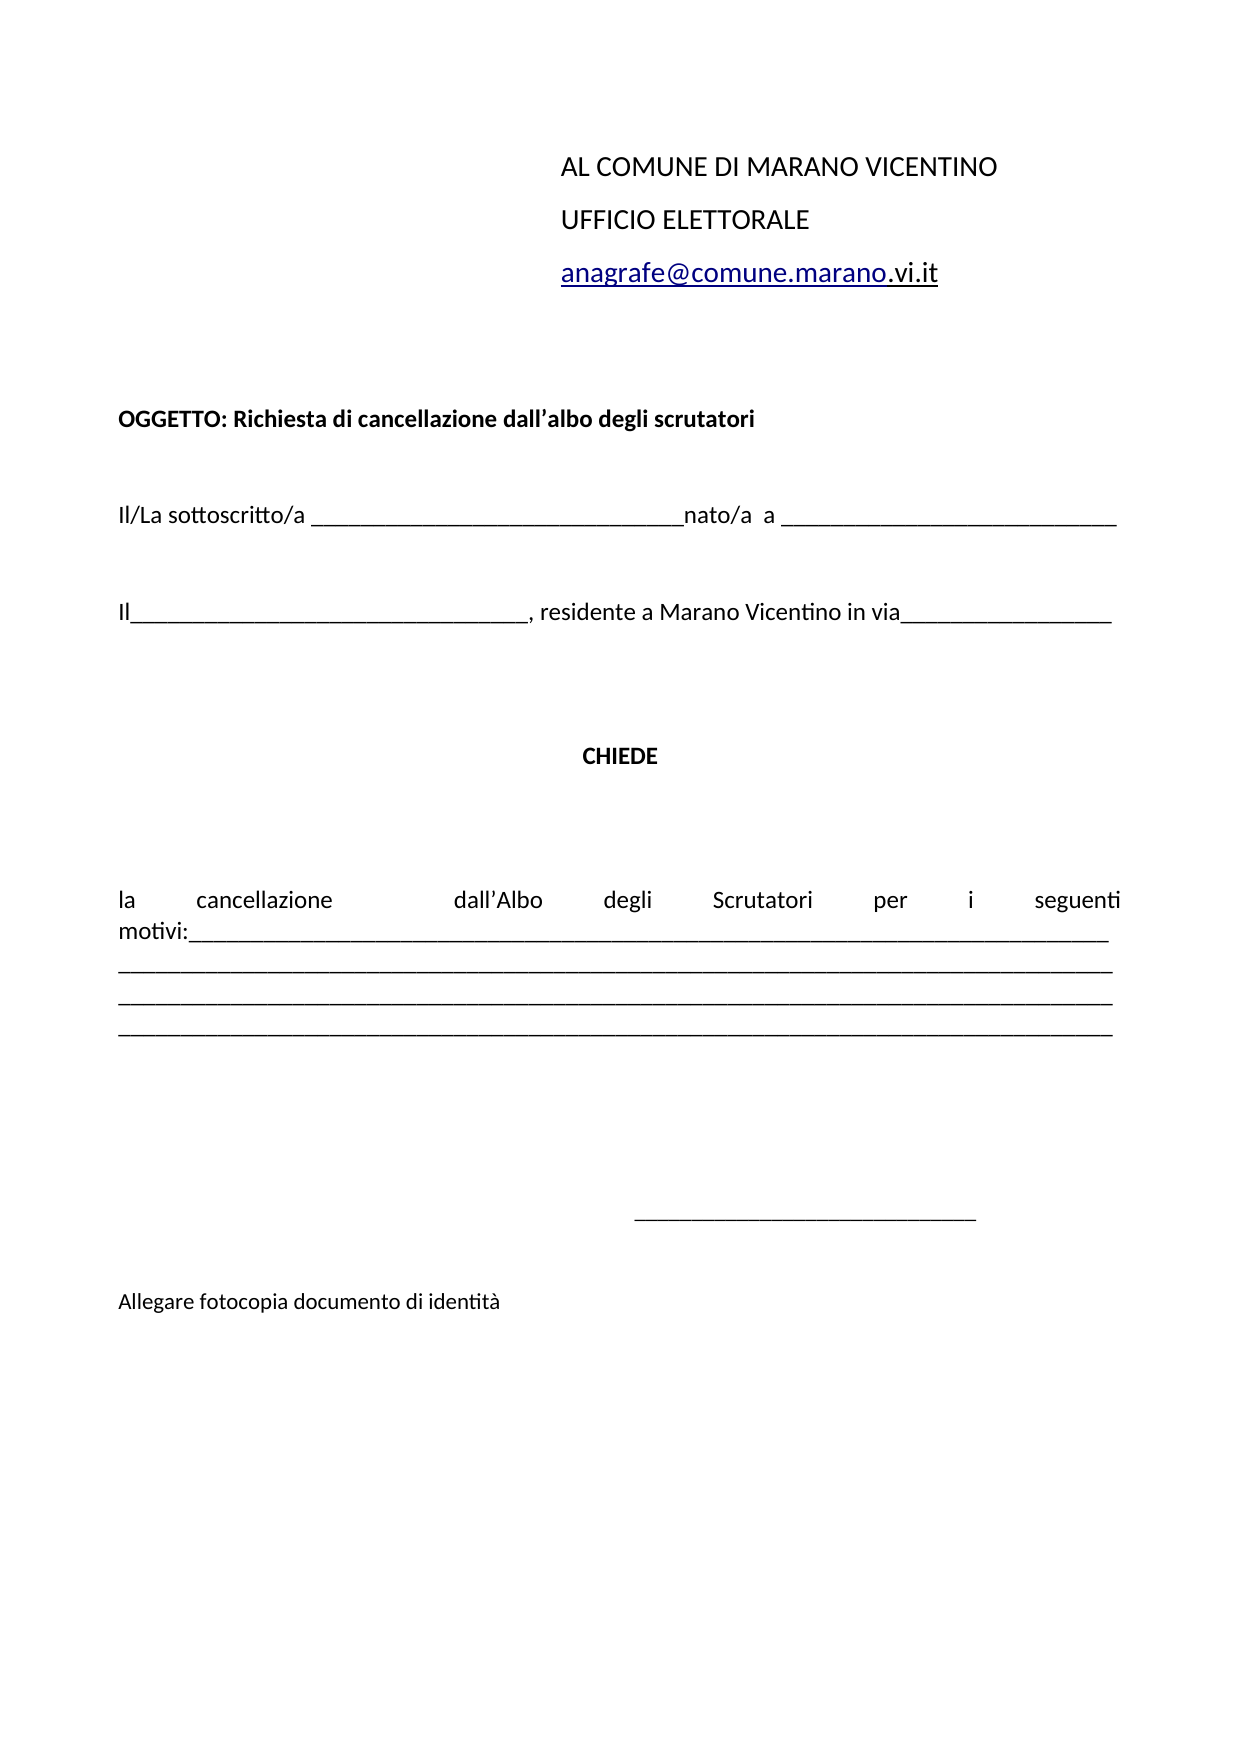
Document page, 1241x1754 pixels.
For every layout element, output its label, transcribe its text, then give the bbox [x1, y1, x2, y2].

text OGGETTO: Richiesta di cancellazione dall’albo degli scrutatori [118, 404, 1122, 434]
text UFFICIO ELETTORALE [118, 201, 1122, 237]
text CHIEDE [118, 740, 1122, 770]
text la cancellazione dall’Albo degli Scrutatori per i seguenti motivi:__________________________________________________________________________________________________________________________________________________________________________________________________________________________________________________________________________________________________________________________ [118, 884, 1122, 1040]
text Il/La sottoscritto/a ______________________________nato/a a ___________________________ [118, 500, 1122, 530]
text anagrafe@comune.marano.vi.it [118, 254, 1122, 290]
text ______________________________ [118, 1196, 1122, 1224]
text Il________________________________, residente a Marano Vicentino in via_________________ [118, 596, 1122, 626]
text Allegare fotocopia documento di identità [118, 1287, 1122, 1315]
text AL COMUNE DI MARANO VICENTINO [118, 148, 1122, 183]
